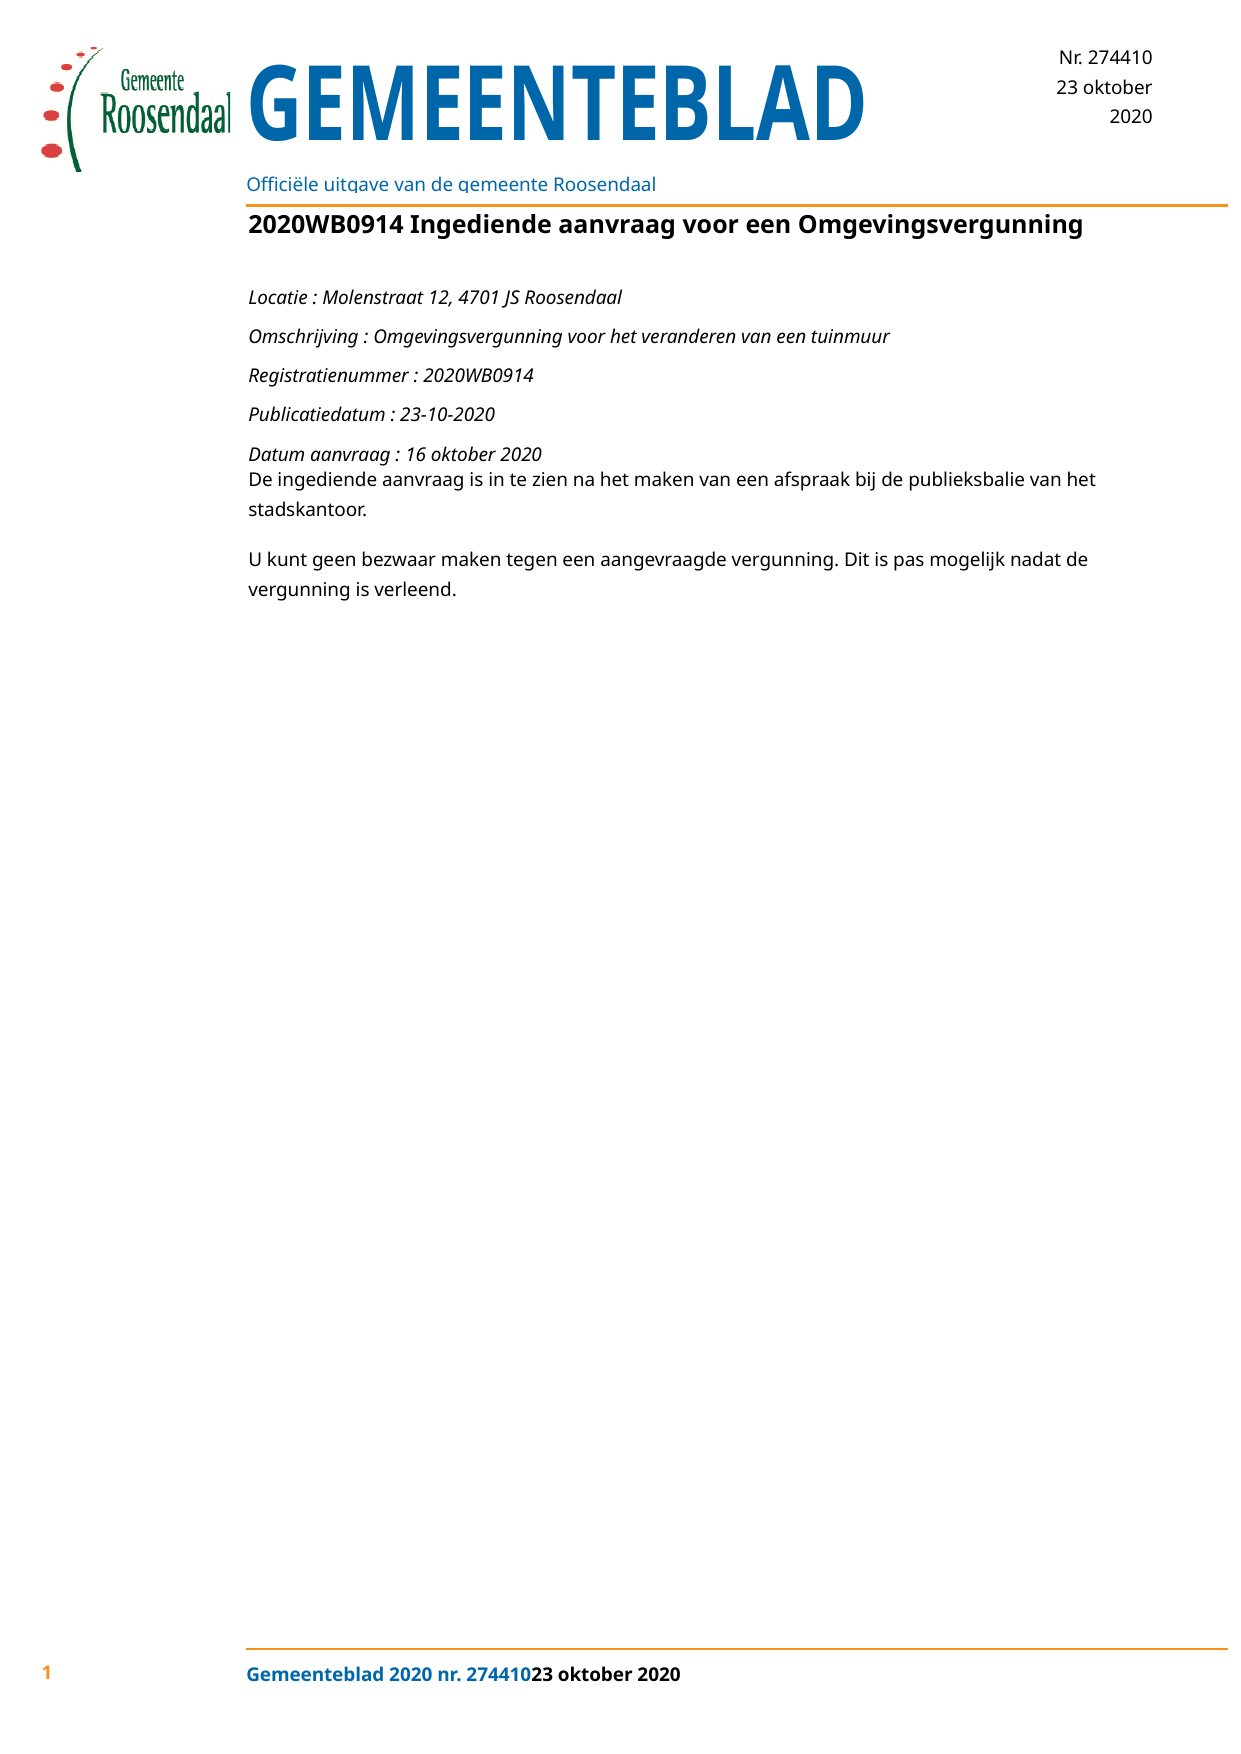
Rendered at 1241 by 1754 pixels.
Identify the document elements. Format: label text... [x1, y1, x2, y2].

text 2020WB0914 Ingediende aanvraag voor een Omgevingsvergunning [248, 207, 1152, 241]
text Publicatiedatum : 23-10-2020 [248, 402, 1152, 427]
text U kunt geen bezwaar maken tegen een aangevraagde vergunning. Dit is pas mogelijk nadat de vergunning is verleend. [248, 547, 1152, 602]
text Registratienummer : 2020WB0914 [248, 362, 1152, 388]
text Datum aanvraag : 16 oktober 2020 [248, 441, 1152, 467]
text Omschrijving : Omgevingsvergunning voor het veranderen van een tuinmuur [248, 323, 1152, 349]
text Locatie : Molenstraat 12, 4701 JS Roosendaal [248, 284, 1152, 309]
text De ingediende aanvraag is in te zien na het maken van een afspraak bij de publieksbalie van het stadskantoor. [248, 467, 1152, 522]
picture [41, 47, 231, 172]
